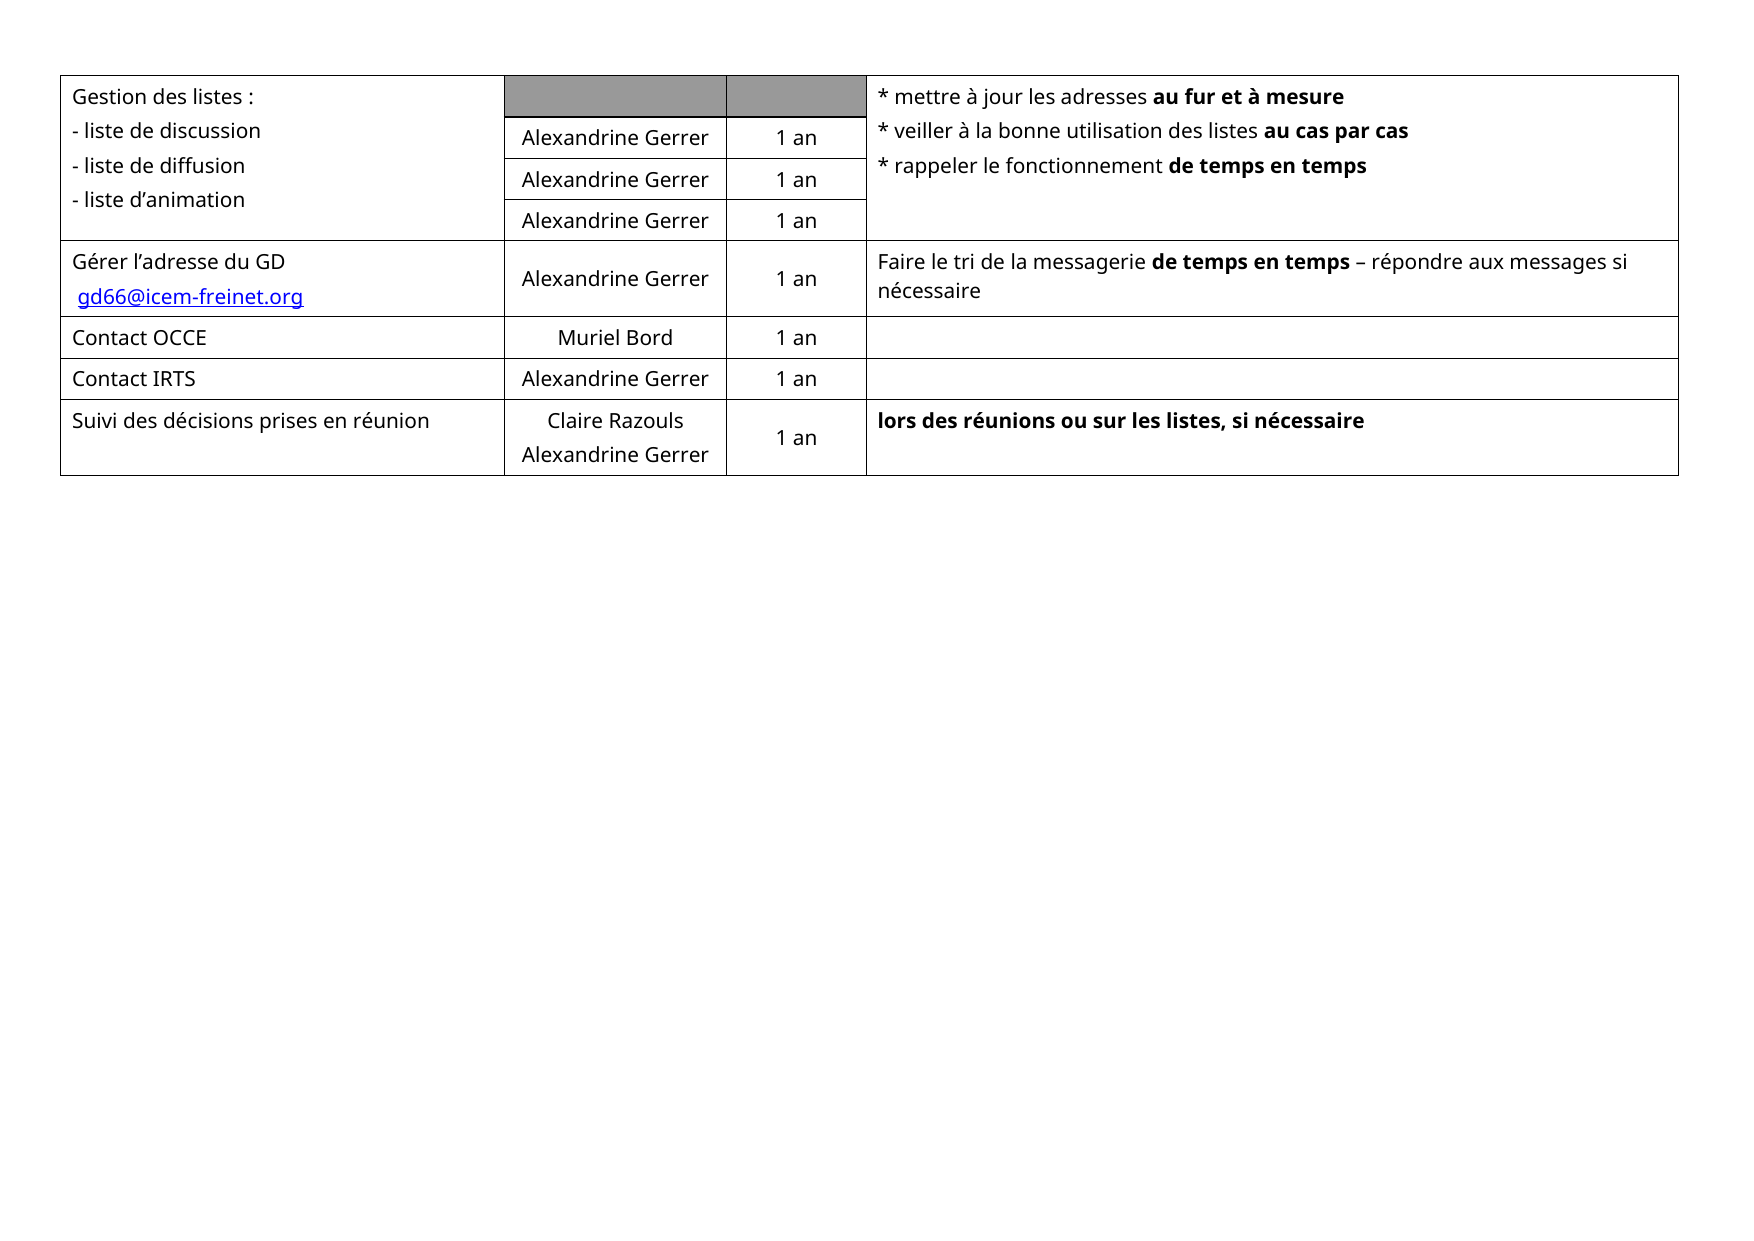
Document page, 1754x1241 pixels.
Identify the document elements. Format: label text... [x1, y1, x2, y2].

table_cell Faire le tri de la messagerie de temps en temps – répondre aux messages si nécessaire [867, 241, 1678, 316]
table_cell Contact IRTS [61, 359, 504, 399]
table_cell 1 an [727, 159, 866, 199]
table_cell Suivi des décisions prises en réunion [61, 400, 504, 474]
table_cell 1 an [727, 359, 866, 399]
table_cell 1 an [727, 118, 866, 158]
table_cell [505, 76, 726, 116]
table_cell 1 an [727, 400, 866, 474]
table_cell Muriel Bord [505, 317, 726, 357]
table_cell Alexandrine Gerrer [505, 200, 726, 240]
table_cell Gestion des listes : - liste de discussion - liste de diffusion - liste d’animation [61, 76, 504, 240]
table_cell Contact OCCE [61, 317, 504, 357]
table_cell Alexandrine Gerrer [505, 118, 726, 158]
table_cell Alexandrine Gerrer [505, 159, 726, 199]
table_cell 1 an [727, 317, 866, 357]
table_cell [867, 359, 1678, 399]
table_cell Alexandrine Gerrer [505, 241, 726, 316]
table_cell [867, 317, 1678, 357]
table_cell Claire Razouls Alexandrine Gerrer [505, 400, 726, 474]
table_cell [727, 76, 866, 116]
table_cell Alexandrine Gerrer [505, 359, 726, 399]
table_cell * mettre à jour les adresses au fur et à mesure * veiller à la bonne utilisation des listes au cas par cas * rappeler le fonctionnement de temps en temps [867, 76, 1678, 240]
table_cell lors des réunions ou sur les listes, si nécessaire [867, 400, 1678, 474]
table_cell Gérer l’adresse du GD gd66@icem-freinet.org [61, 241, 504, 316]
table_cell 1 an [727, 200, 866, 240]
table_cell 1 an [727, 241, 866, 316]
